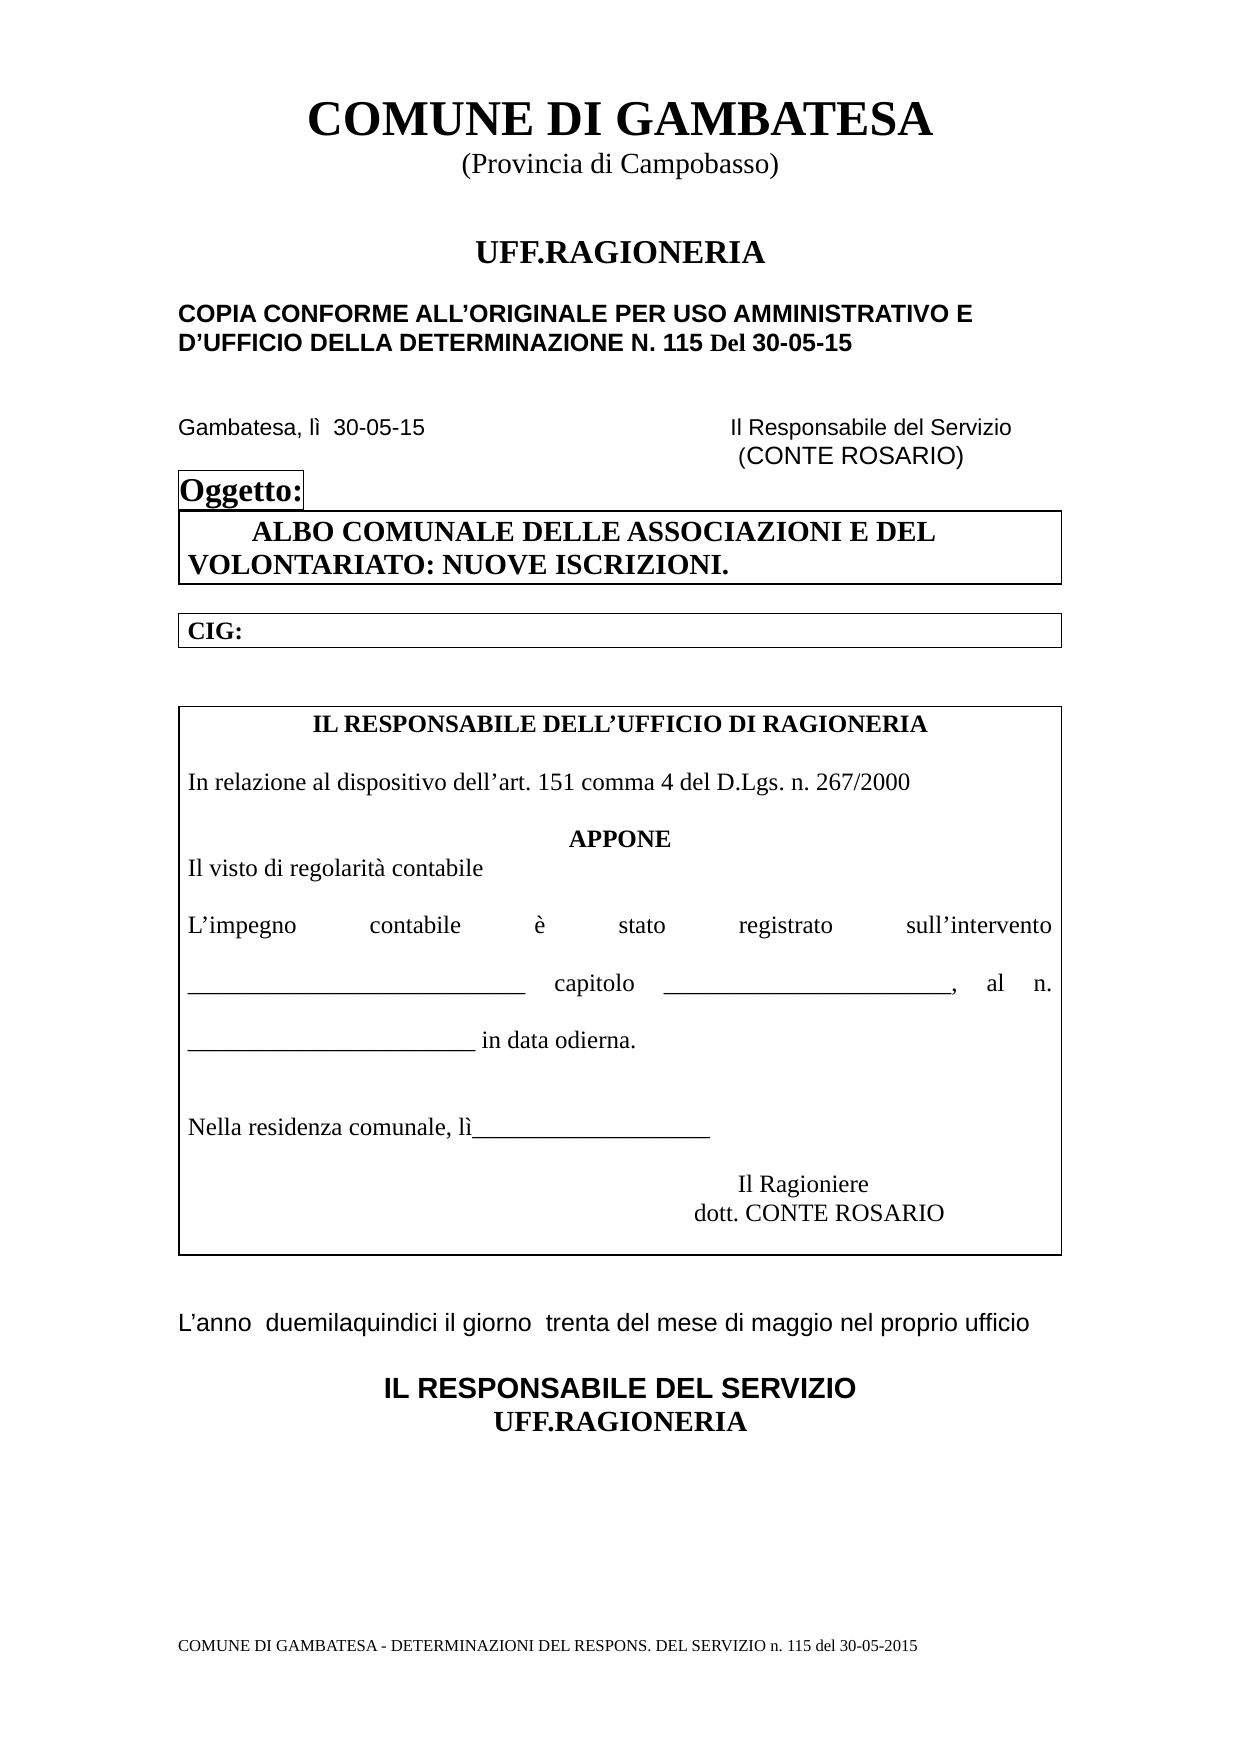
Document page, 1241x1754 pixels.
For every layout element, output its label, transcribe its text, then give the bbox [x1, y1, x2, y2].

subtitle IL RESPONSABILE DELL’UFFICIO DI RAGIONERIA [180, 707, 1061, 738]
text COPIA CONFORME ALL’ORIGINALE PER USO AMMINISTRATIVO E D’UFFICIO DELLA DETERMINAZIONE N. 115 Del 30-05-15 [178, 299, 1062, 357]
subtitle dott. CONTE ROSARIO [180, 1194, 1061, 1254]
text UFF.RAGIONERIA [178, 232, 1062, 271]
text IL RESPONSABILE DEL SERVIZIO [178, 1371, 1062, 1404]
subtitle L’anno duemilaquindici il giorno trenta del mese di maggio nel proprio ufficio [178, 1308, 1062, 1337]
text [304, 470, 1062, 510]
subtitle APPONE [180, 821, 1061, 849]
text CIG: [179, 614, 1061, 647]
subtitle ALBO COMUNALE DELLE ASSOCIAZIONI E DEL VOLONTARIATO: NUOVE ISCRIZIONI. [180, 512, 1061, 583]
subtitle UFF.RAGIONERIA [178, 1404, 1062, 1438]
text (CONTE ROSARIO) [178, 441, 1062, 470]
text L’impegno contabile è stato registrato sull’intervento ___________________________ capitolo _______________________, al n. _______________________ in data odierna. [180, 907, 1061, 1054]
subtitle (Provincia di Campobasso) [178, 146, 1062, 180]
text Il Ragioniere [180, 1166, 1061, 1194]
text Oggetto: [179, 471, 303, 509]
text Gambatesa, lì 30-05-15 Il Responsabile del Servizio [178, 412, 1062, 441]
subtitle Nella residenza comunale, lì___________________ [180, 1108, 1061, 1141]
subtitle COMUNE DI GAMBATESA [178, 89, 1062, 146]
text In relazione al dispositivo dell’art. 151 comma 4 del D.Lgs. n. 267/2000 [180, 763, 1061, 796]
subtitle Il visto di regolarità contabile [180, 849, 1061, 882]
